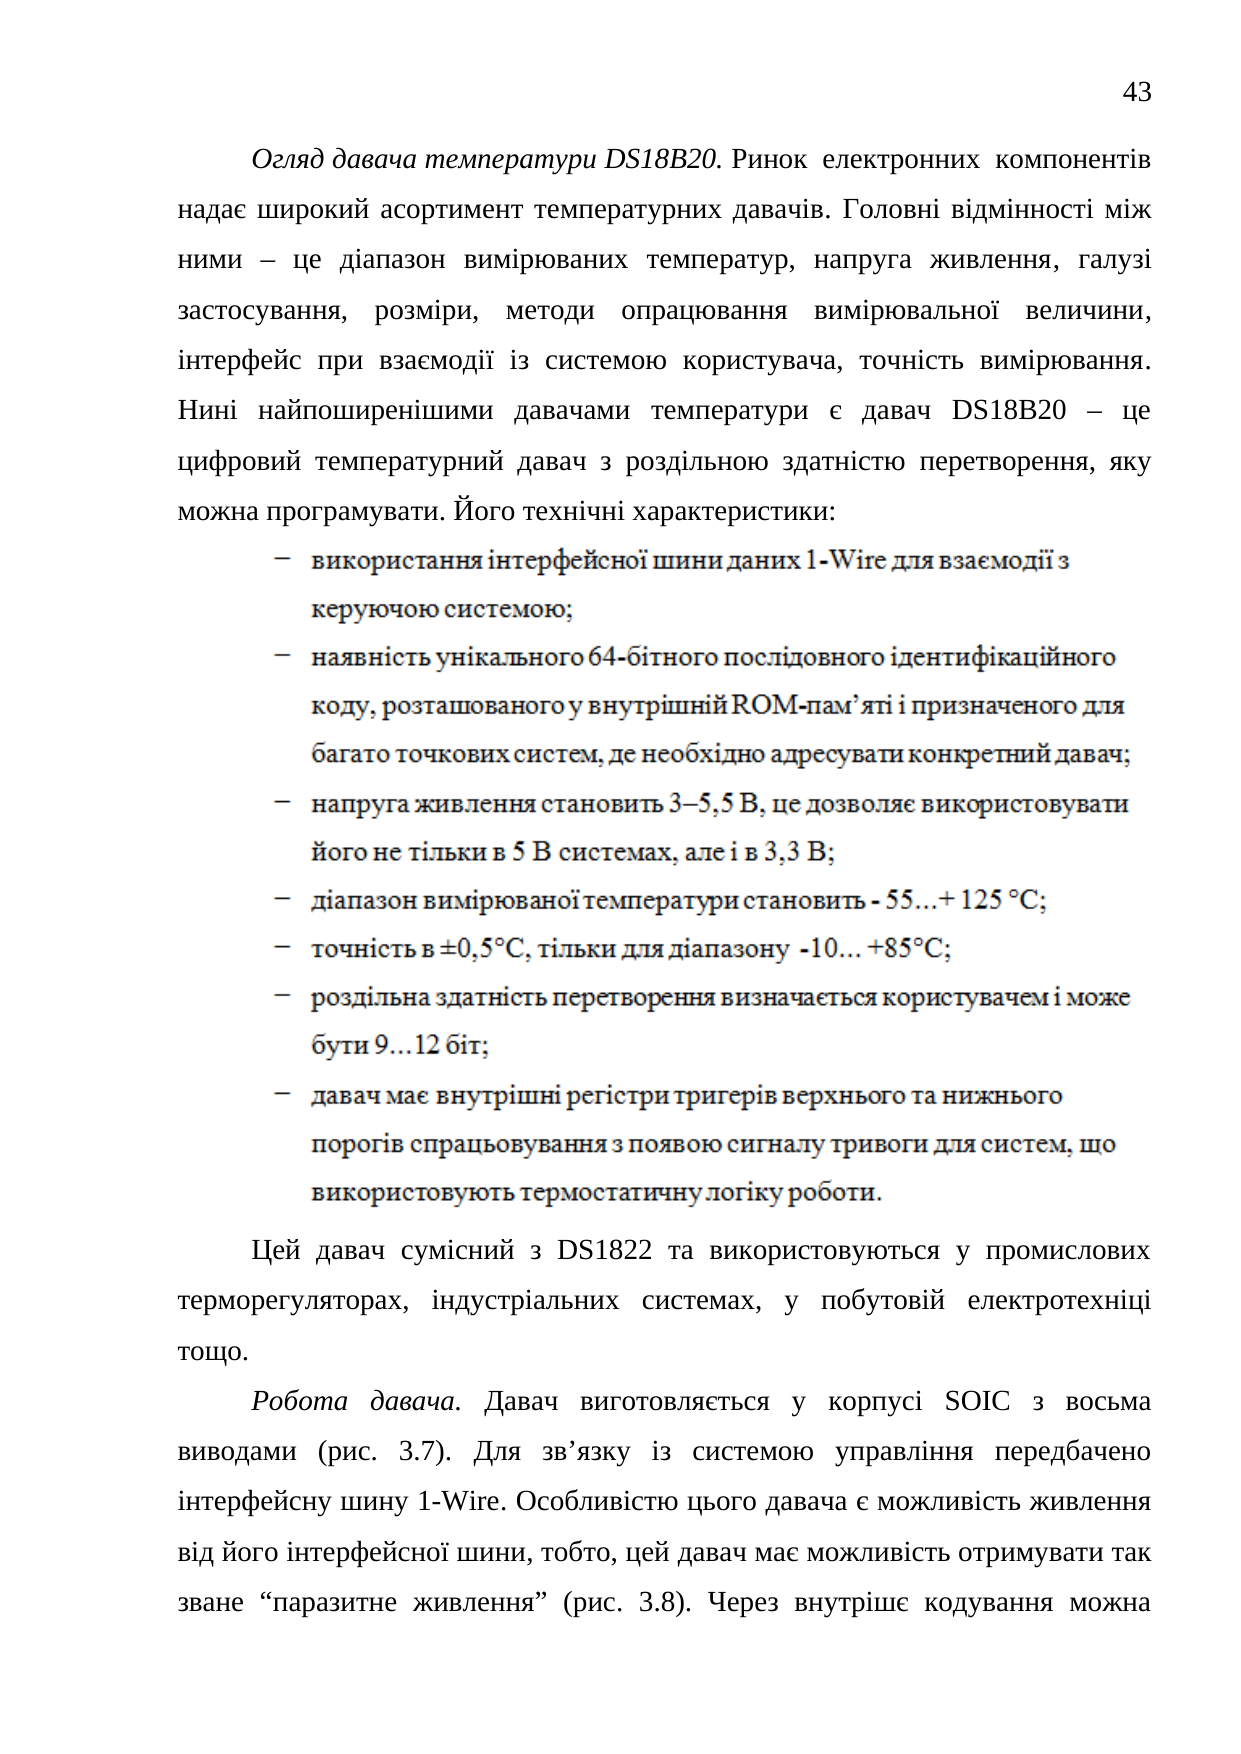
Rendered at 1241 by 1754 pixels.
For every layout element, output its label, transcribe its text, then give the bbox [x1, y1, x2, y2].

text Робота давача. Давач виготовляється у корпусі SOIC з восьма виводами (рис. 3.7). Для зв’язку із системою управління передбачено інтерфейсну шину 1-Wire. Особливістю цього давача є можливість живлення від його інтерфейсної шини, тобто, цей давач має можливість отримувати так зване “паразитне живлення” (рис. 3.8). Через внутрішє кодування можна [177, 1383, 1152, 1618]
text Цей давач сумісний з DS1822 та використовуються у промислових терморегуляторах, індустріальних системах, у побутовій електротехніці тощо. [177, 1232, 1152, 1366]
text Огляд давача температури DS18B20. Ринок електронних компонентів надає широкий асортимент температурних давачів. Головні відмінності між ними – це діапазон вимірюваних температур, напруга живлення, галузі застосування, розміри, методи опрацювання вимірювальної величини, інтерфейс при взаємодії із системою користувача, точність вимірювання. Нині найпоширенішими давачами температури є давач DS18B20 – це цифровий температурний давач з роздільною здатністю перетворення, яку можна програмувати. Його технічні характеристики: [177, 141, 1152, 527]
picture [907, 543, 1131, 1218]
